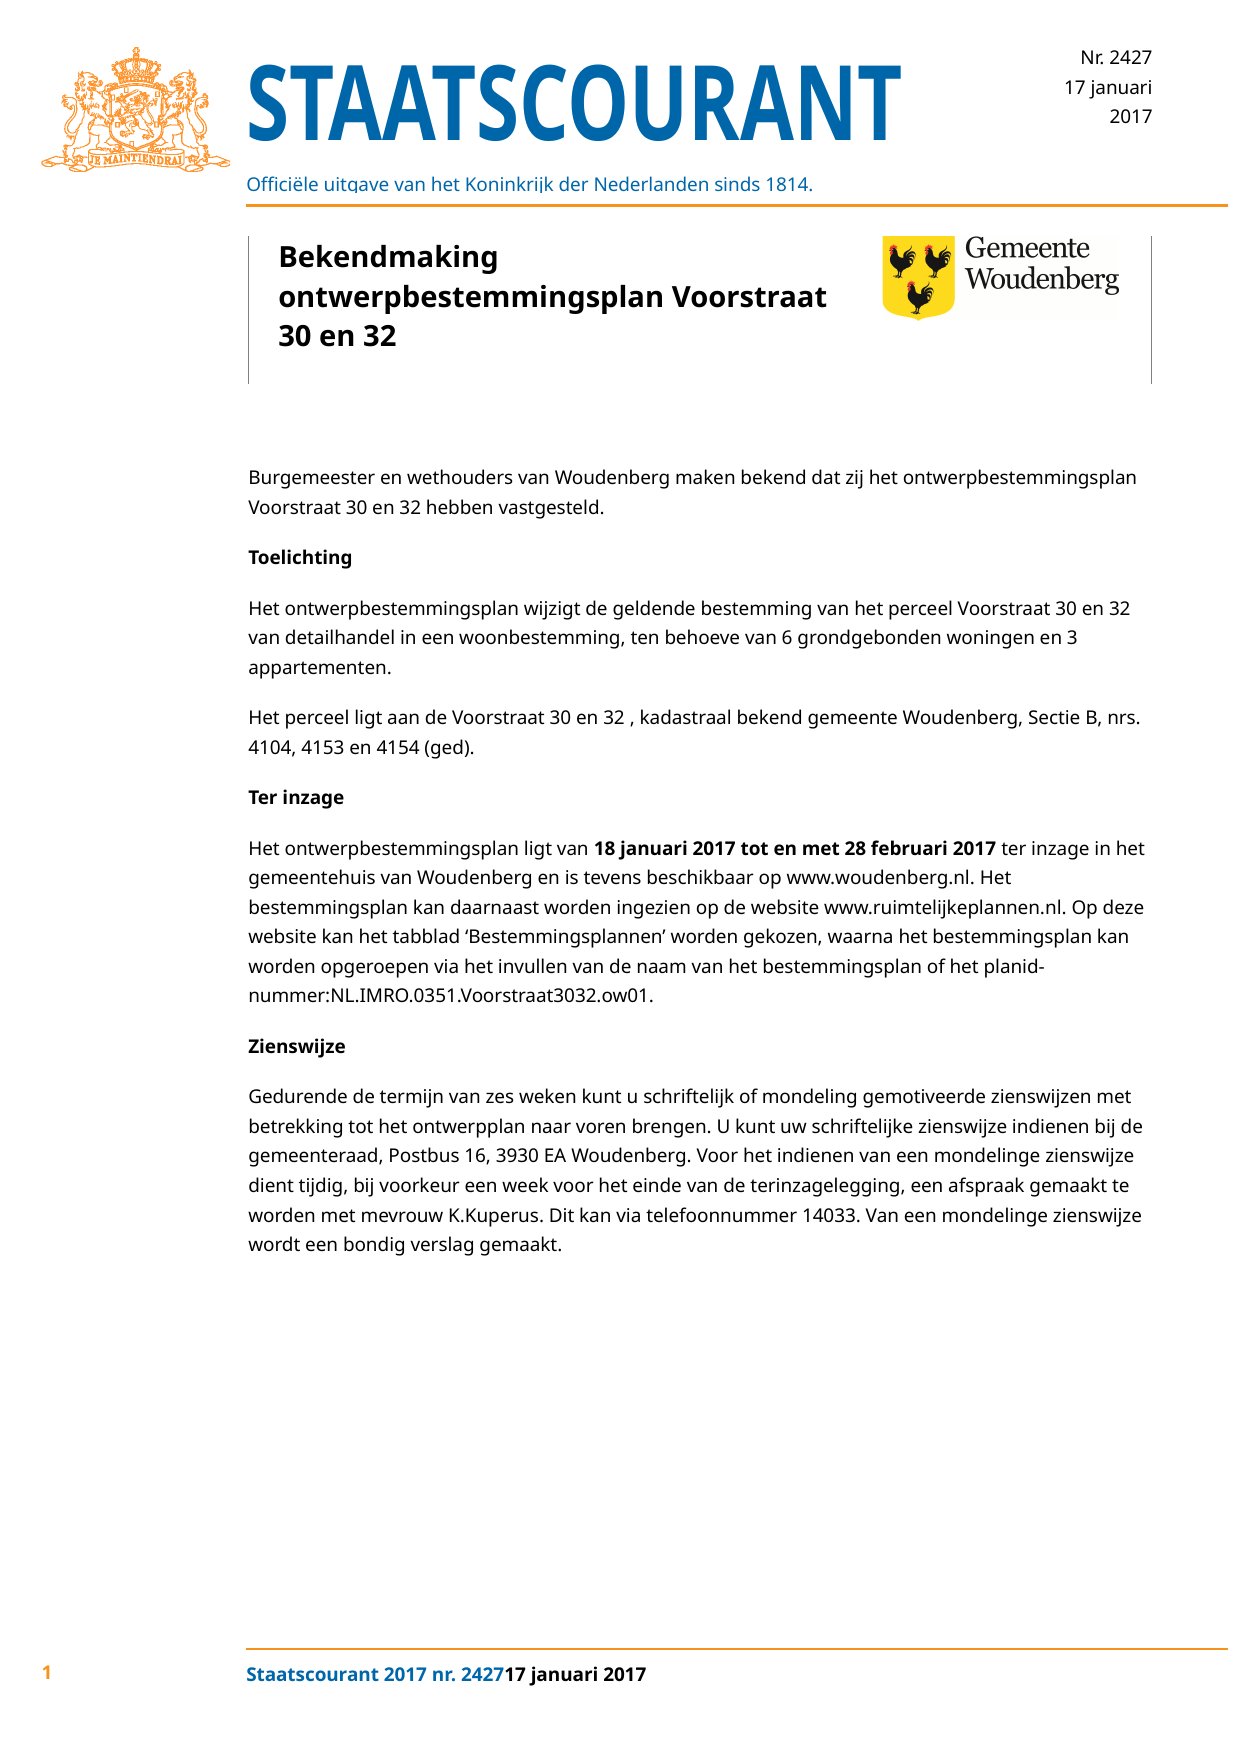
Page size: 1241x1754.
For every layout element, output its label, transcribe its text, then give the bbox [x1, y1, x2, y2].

table_header Bekendmaking ontwerpbestemmingsplan Voorstraat 30 en 32 [249, 236, 850, 384]
text Burgemeester en wethouders van Woudenberg maken bekend dat zij het ontwerpbestemmingsplan Voorstraat 30 en 32 hebben vastgesteld. [248, 464, 1152, 520]
text Toelichting [248, 544, 1152, 570]
table_header [850, 236, 1151, 384]
text Het ontwerpbestemmingsplan wijzigt de geldende bestemming van het perceel Voorstraat 30 en 32 van detailhandel in een woonbestemming, ten behoeve van 6 grondgebonden woningen en 3 appartementen. [248, 595, 1152, 680]
picture [882, 236, 1119, 321]
text Het perceel ligt aan de Voorstraat 30 en 32 , kadastraal bekend gemeente Woudenberg, Sectie B, nrs. 4104, 4153 en 4154 (ged). [248, 704, 1152, 760]
text Ter inzage [248, 784, 1152, 810]
picture [41, 47, 231, 172]
text Gedurende de termijn van zes weken kunt u schriftelijk of mondeling gemotiveerde zienswijzen met betrekking tot het ontwerpplan naar voren brengen. U kunt uw schriftelijke zienswijze indienen bij de gemeenteraad, Postbus 16, 3930 EA Woudenberg. Voor het indienen van een mondelinge zienswijze dient tijdig, bij voorkeur een week voor het einde van de terinzagelegging, een afspraak gemaakt te worden met mevrouw K.Kuperus. Dit kan via telefoonnummer 14033. Van een mondelinge zienswijze wordt een bondig verslag gemaakt. [248, 1083, 1152, 1257]
text Zienswijze [248, 1033, 1152, 1059]
text Het ontwerpbestemmingsplan ligt van 18 januari 2017 tot en met 28 februari 2017 ter inzage in het gemeentehuis van Woudenberg en is tevens beschikbaar op www.woudenberg.nl. Het bestemmingsplan kan daarnaast worden ingezien op de website www.ruimtelijkeplannen.nl. Op deze website kan het tabblad ‘Bestemmingsplannen’ worden gekozen, waarna het bestemmingsplan kan worden opgeroepen via het invullen van de naam van het bestemmingsplan of het planid-nummer:NL.IMRO.0351.Voorstraat3032.ow01. [248, 835, 1152, 1008]
